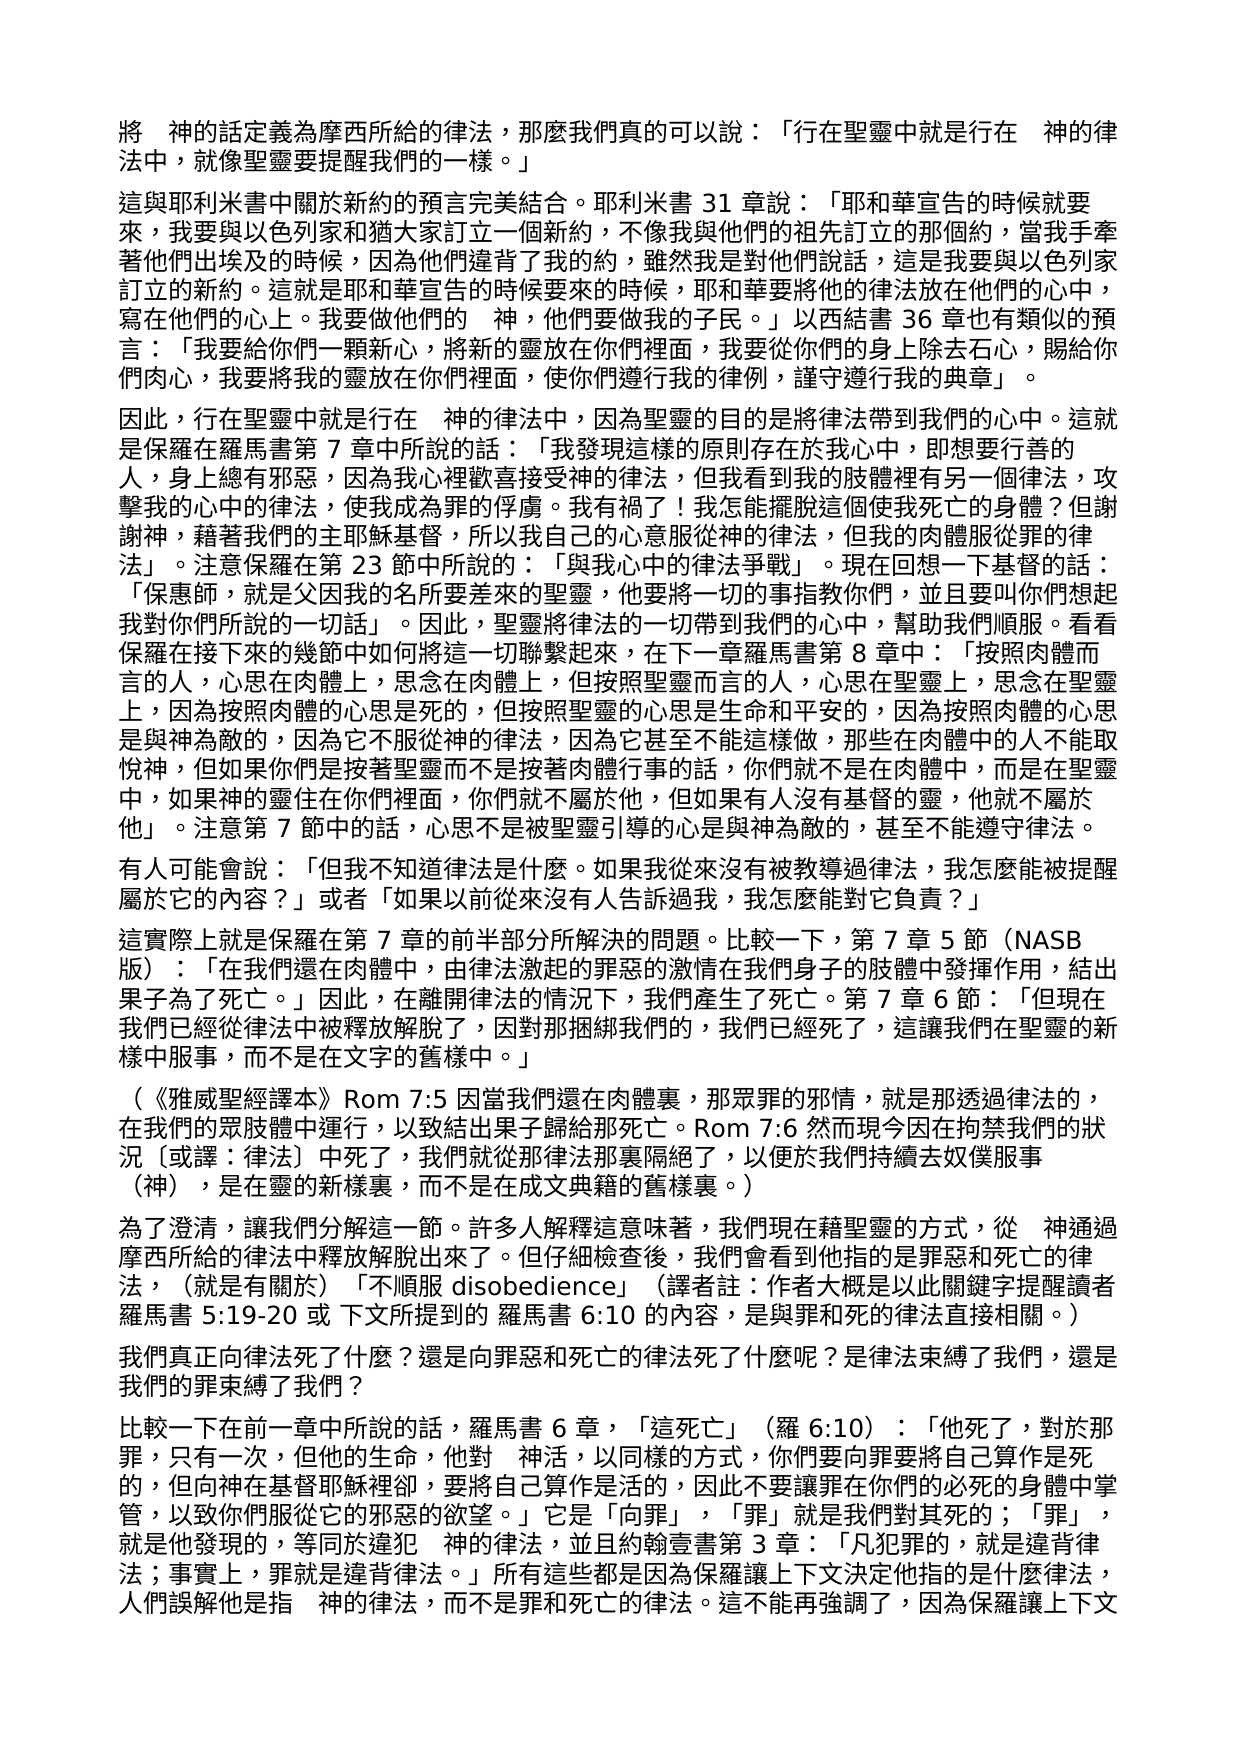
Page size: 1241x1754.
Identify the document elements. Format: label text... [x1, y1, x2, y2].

text 比較一下在前一章中所說的話，羅馬書 6 章，「這死亡」（羅 6:10）：「他死了，對於那罪，只有一次，但他的生命，他對 神活，以同樣的方式，你們要向罪要將自己算作是死的，但向神在基督耶穌裡卻，要將自己算作是活的，因此不要讓罪在你們的必死的身體中掌管，以致你們服從它的邪惡的欲望。」它是「向罪」，「罪」就是我們對其死的；「罪」，就是他發現的，等同於違犯 神的律法，並且約翰壹書第 3 章：「凡犯罪的，就是違背律法；事實上，罪就是違背律法。」所有這些都是因為保羅讓上下文決定他指的是什麼律法，人們誤解他是指 神的律法，而不是罪和死亡的律法。這不能再強調了，因為保羅讓上下文 [118, 1414, 1122, 1618]
text 這與耶利米書中關於新約的預言完美結合。耶利米書 31 章說：「耶和華宣告的時候就要來，我要與以色列家和猶大家訂立一個新約，不像我與他們的祖先訂立的那個約，當我手牽著他們出埃及的時候，因為他們違背了我的約，雖然我是對他們說話，這是我要與以色列家訂立的新約。這就是耶和華宣告的時候要來的時候，耶和華要將他的律法放在他們的心中，寫在他們的心上。我要做他們的 神，他們要做我的子民。」以西結書 36 章也有類似的預言：「我要給你們一顆新心，將新的靈放在你們裡面，我要從你們的身上除去石心，賜給你們肉心，我要將我的靈放在你們裡面，使你們遵行我的律例，謹守遵行我的典章」。 [118, 189, 1122, 393]
text （《雅威聖經譯本》Rom 7:5 因當我們還在肉體裏，那眾罪的邪情，就是那透過律法的，在我們的眾肢體中運行，以致結出果子歸給那死亡。Rom 7:6 然而現今因在拘禁我們的狀況〔或譯：律法〕中死了，我們就從那律法那裏隔絕了，以便於我們持續去奴僕服事（神），是在靈的新樣裏，而不是在成文典籍的舊樣裏。） [118, 1085, 1122, 1201]
text 有人可能會說：「但我不知道律法是什麼。如果我從來沒有被教導過律法，我怎麼能被提醒屬於它的內容？」或者「如果以前從來沒有人告訴過我，我怎麼能對它負責？」 [118, 856, 1122, 914]
text 將 神的話定義為摩西所給的律法，那麼我們真的可以說：「行在聖靈中就是行在 神的律法中，就像聖靈要提醒我們的一樣。」 [118, 118, 1122, 176]
text 因此，行在聖靈中就是行在 神的律法中，因為聖靈的目的是將律法帶到我們的心中。這就是保羅在羅馬書第 7 章中所說的話：「我發現這樣的原則存在於我心中，即想要行善的人，身上總有邪惡，因為我心裡歡喜接受神的律法，但我看到我的肢體裡有另一個律法，攻擊我的心中的律法，使我成為罪的俘虜。我有禍了！我怎能擺脫這個使我死亡的身體？但謝謝神，藉著我們的主耶穌基督，所以我自己的心意服從神的律法，但我的肉體服從罪的律法」。注意保羅在第 23 節中所說的：「與我心中的律法爭戰」。現在回想一下基督的話：「保惠師，就是父因我的名所要差來的聖靈，他要將一切的事指教你們，並且要叫你們想起我對你們所說的一切話」。因此，聖靈將律法的一切帶到我們的心中，幫助我們順服。看看保羅在接下來的幾節中如何將這一切聯繫起來，在下一章羅馬書第 8 章中：「按照肉體而言的人，心思在肉體上，思念在肉體上，但按照聖靈而言的人，心思在聖靈上，思念在聖靈上，因為按照肉體的心思是死的，但按照聖靈的心思是生命和平安的，因為按照肉體的心思是與神為敵的，因為它不服從神的律法，因為它甚至不能這樣做，那些在肉體中的人不能取悅神，但如果你們是按著聖靈而不是按著肉體行事的話，你們就不是在肉體中，而是在聖靈中，如果神的靈住在你們裡面，你們就不屬於他，但如果有人沒有基督的靈，他就不屬於他」。注意第 7 節中的話，心思不是被聖靈引導的心是與神為敵的，甚至不能遵守律法。 [118, 406, 1122, 843]
text 這實際上就是保羅在第 7 章的前半部分所解決的問題。比較一下，第 7 章 5 節（NASB 版）：「在我們還在肉體中，由律法激起的罪惡的激情在我們身子的肢體中發揮作用，結出果子為了死亡。」因此，在離開律法的情況下，我們產生了死亡。第 7 章 6 節：「但現在我們已經從律法中被釋放解脫了，因對那捆綁我們的，我們已經死了，這讓我們在聖靈的新樣中服事，而不是在文字的舊樣中。」 [118, 926, 1122, 1072]
text 我們真正向律法死了什麼？還是向罪惡和死亡的律法死了什麼呢？是律法束縛了我們，還是我們的罪束縛了我們？ [118, 1343, 1122, 1401]
text 為了澄清，讓我們分解這一節。許多人解釋這意味著，我們現在藉聖靈的方式，從 神通過摩西所給的律法中釋放解脫出來了。但仔細檢查後，我們會看到他指的是罪惡和死亡的律法，（就是有關於）「不順服 disobedience」（譯者註：作者大概是以此關鍵字提醒讀者羅馬書 5:19-20 或 下文所提到的 羅馬書 6:10 的內容，是與罪和死的律法直接相關。） [118, 1214, 1122, 1331]
